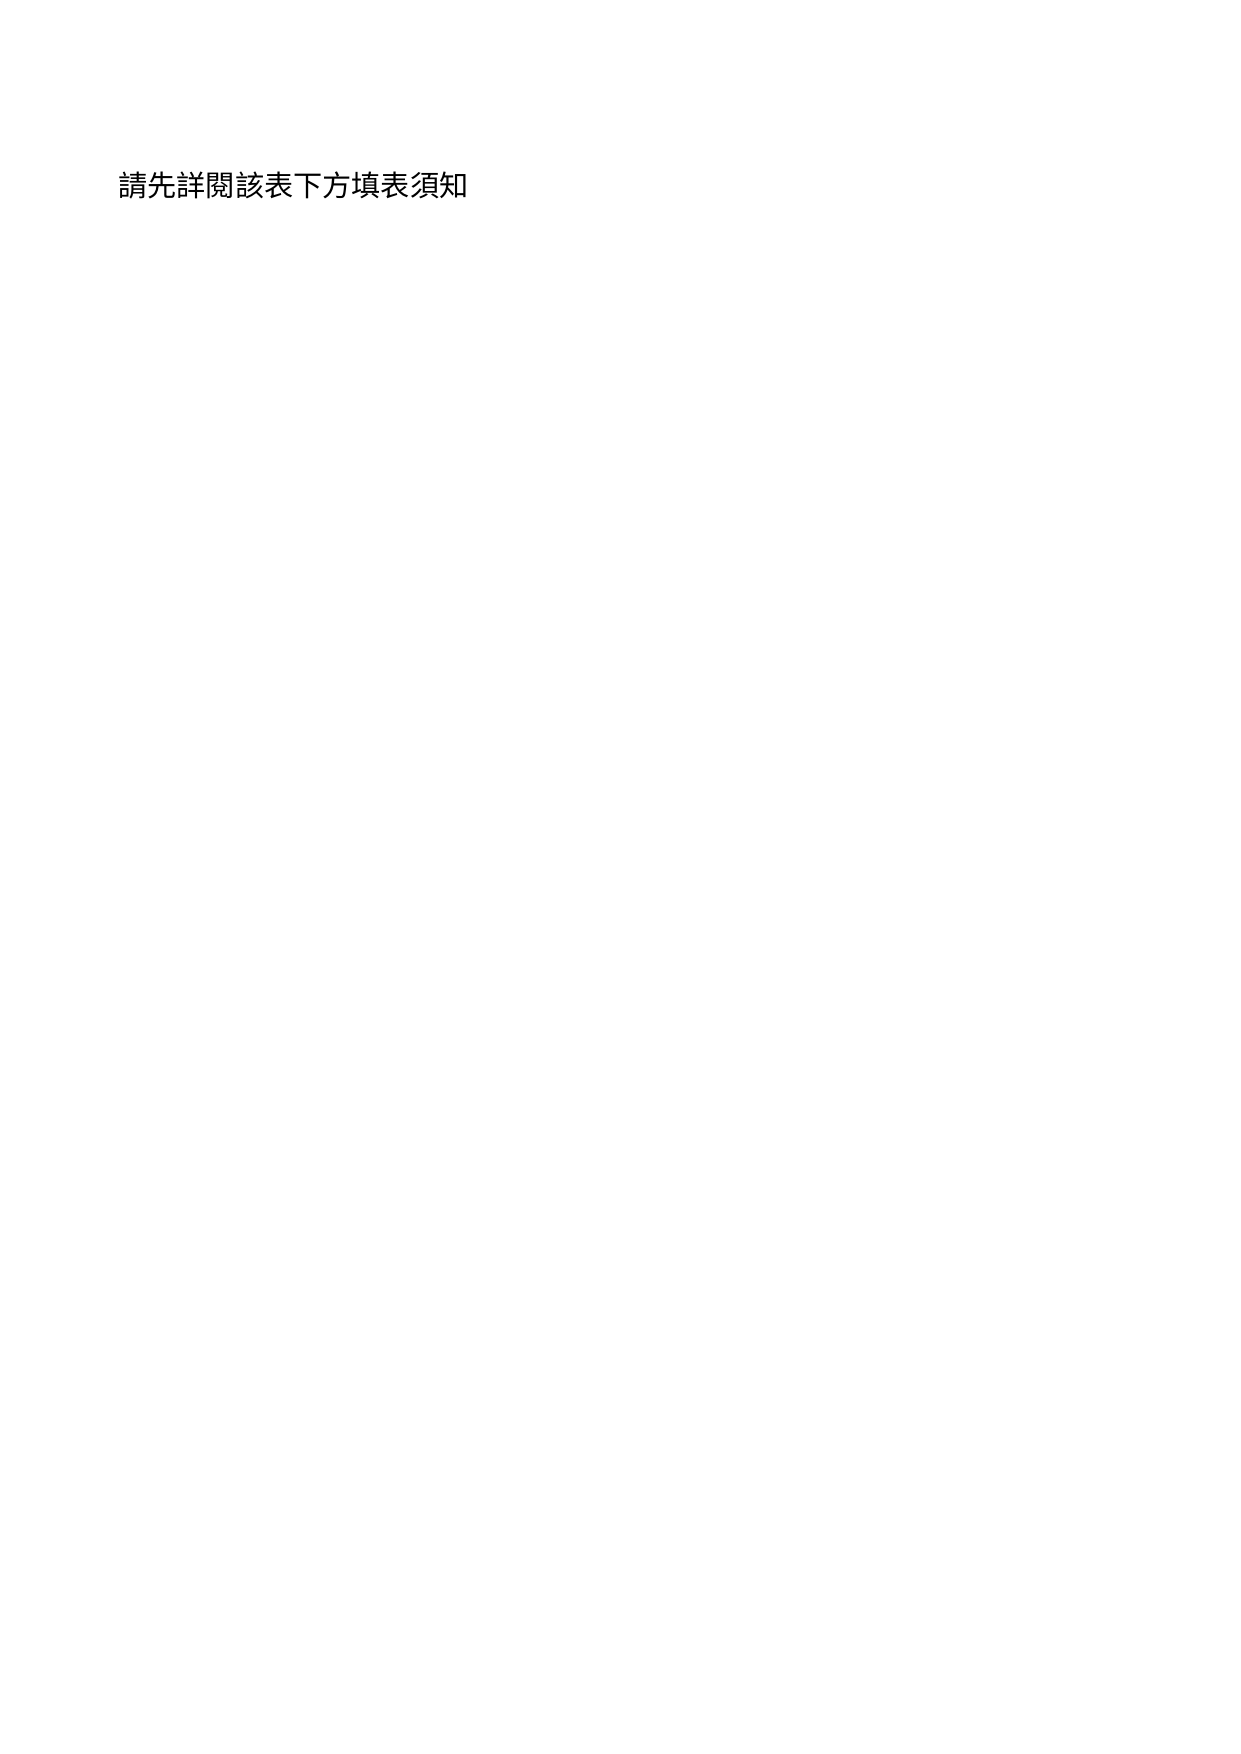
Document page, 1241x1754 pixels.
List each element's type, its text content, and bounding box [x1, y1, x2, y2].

text 請先詳閱該表下方填表須知 [118, 142, 1152, 204]
